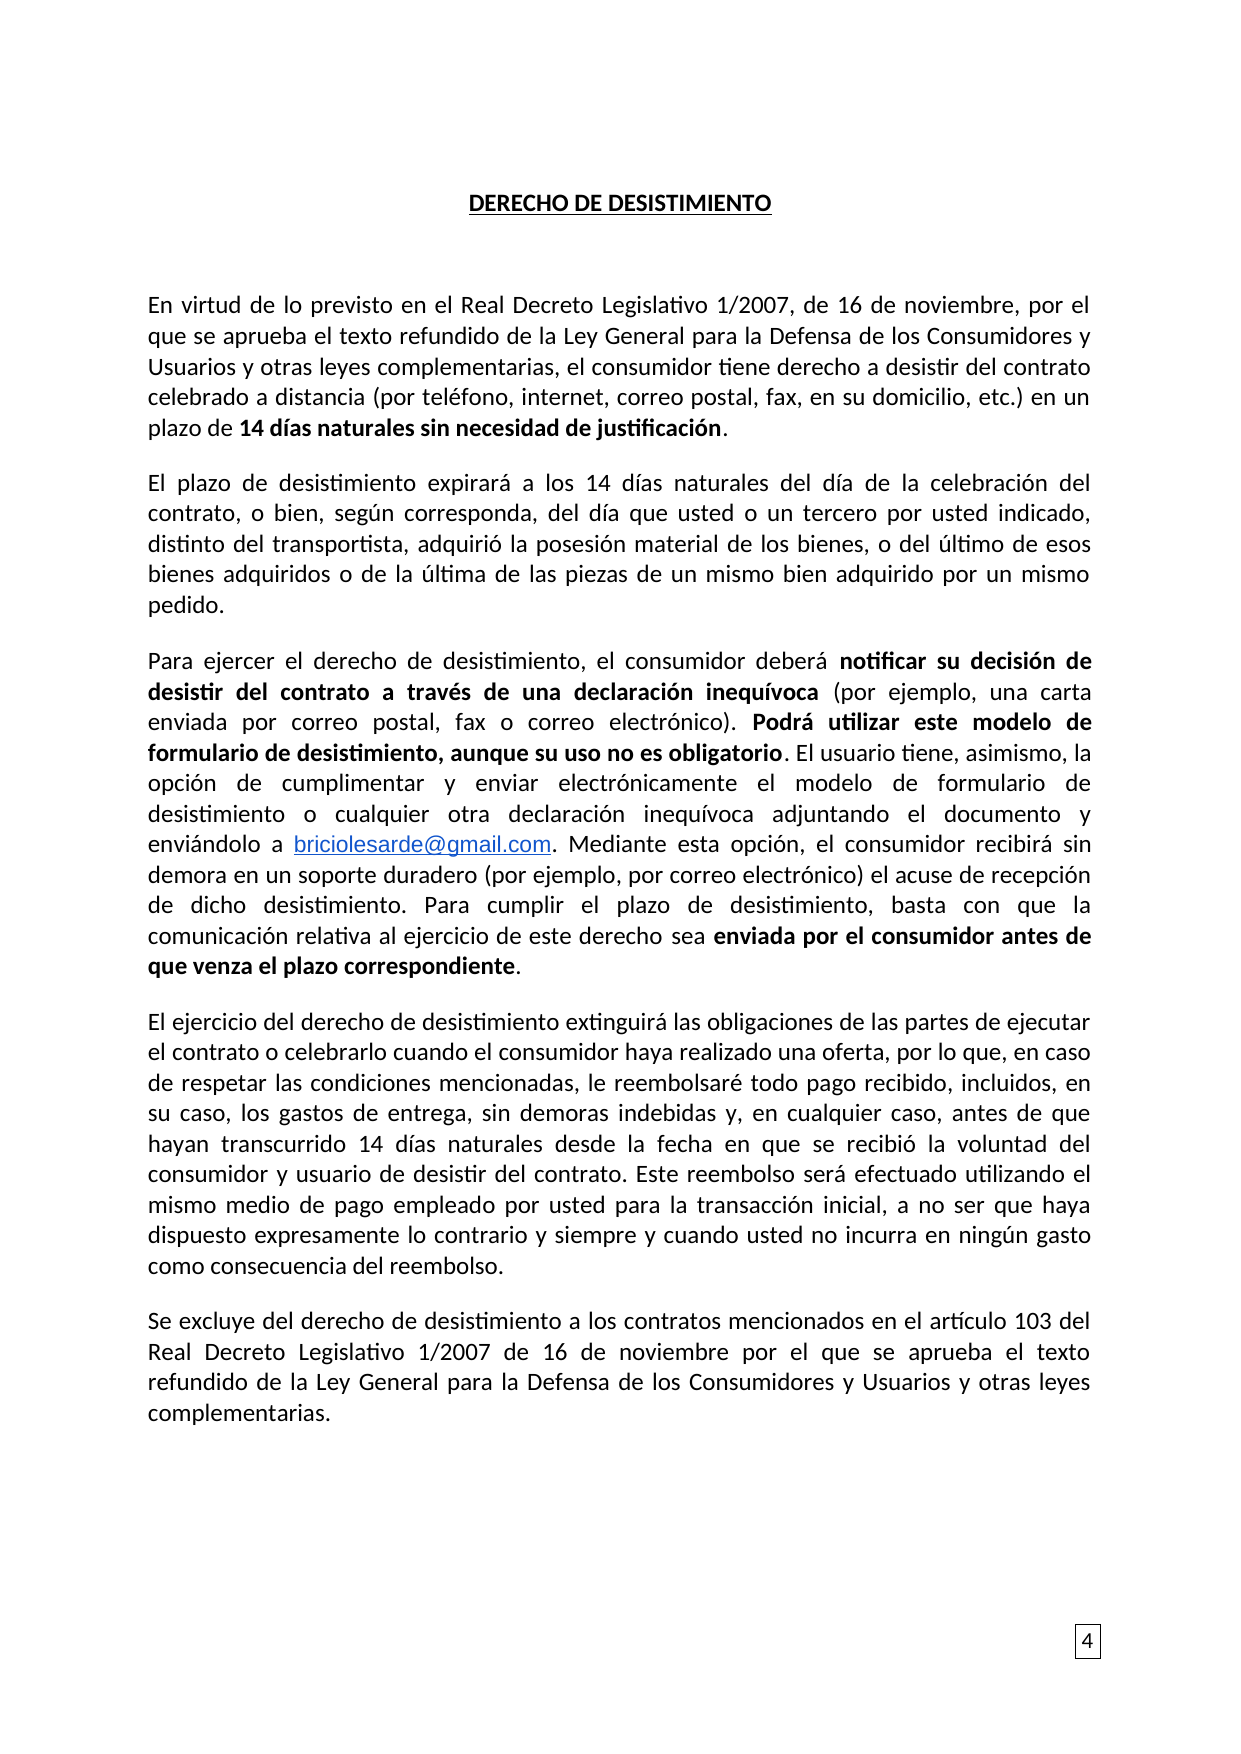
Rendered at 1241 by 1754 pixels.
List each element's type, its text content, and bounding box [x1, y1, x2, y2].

text Para ejercer el derecho de desistimiento, el consumidor deberá notificar su decisión de desistir del contrato a través de una declaración inequívoca (por ejemplo, una carta enviada por correo postal, fax o correo electrónico). Podrá utilizar este modelo de formulario de desistimiento, aunque su uso no es obligatorio. El usuario tiene, asimismo, la opción de cumplimentar y enviar electrónicamente el modelo de formulario de desistimiento o cualquier otra declaración inequívoca adjuntando el documento y enviándolo a briciolesarde@gmail.com. Mediante esta opción, el consumidor recibirá sin demora en un soporte duradero (por ejemplo, por correo electrónico) el acuse de recepción de dicho desistimiento. Para cumplir el plazo de desistimiento, basta con que la comunicación relativa al ejercicio de este derecho sea enviada por el consumidor antes de que venza el plazo correspondiente. [148, 645, 1092, 981]
text En virtud de lo previsto en el Real Decreto Legislativo 1/2007, de 16 de noviembre, por el que se aprueba el texto refundido de la Ley General para la Defensa de los Consumidores y Usuarios y otras leyes complementarias, el consumidor tiene derecho a desistir del contrato celebrado a distancia (por teléfono, internet, correo postal, fax, en su domicilio, etc.) en un plazo de 14 días naturales sin necesidad de justificación. [148, 290, 1092, 442]
text El ejercicio del derecho de desistimiento extinguirá las obligaciones de las partes de ejecutar el contrato o celebrarlo cuando el consumidor haya realizado una oferta, por lo que, en caso de respetar las condiciones mencionadas, le reembolsaré todo pago recibido, incluidos, en su caso, los gastos de entrega, sin demoras indebidas y, en cualquier caso, antes de que hayan transcurrido 14 días naturales desde la fecha en que se recibió la voluntad del consumidor y usuario de desistir del contrato. Este reembolso será efectuado utilizando el mismo medio de pago empleado por usted para la transacción inicial, a no ser que haya dispuesto expresamente lo contrario y siempre y cuando usted no incurra en ningún gasto como consecuencia del reembolso. [148, 1006, 1092, 1280]
text DERECHO DE DESISTIMIENTO [148, 188, 1092, 218]
text Se excluye del derecho de desistimiento a los contratos mencionados en el artículo 103 del Real Decreto Legislativo 1/2007 de 16 de noviembre por el que se aprueba el texto refundido de la Ley General para la Defensa de los Consumidores y Usuarios y otras leyes complementarias. [148, 1305, 1092, 1427]
text El plazo de desistimiento expirará a los 14 días naturales del día de la celebración del contrato, o bien, según corresponda, del día que usted o un tercero por usted indicado, distinto del transportista, adquirió la posesión material de los bienes, o del último de esos bienes adquiridos o de la última de las piezas de un mismo bien adquirido por un mismo pedido. [148, 467, 1092, 620]
